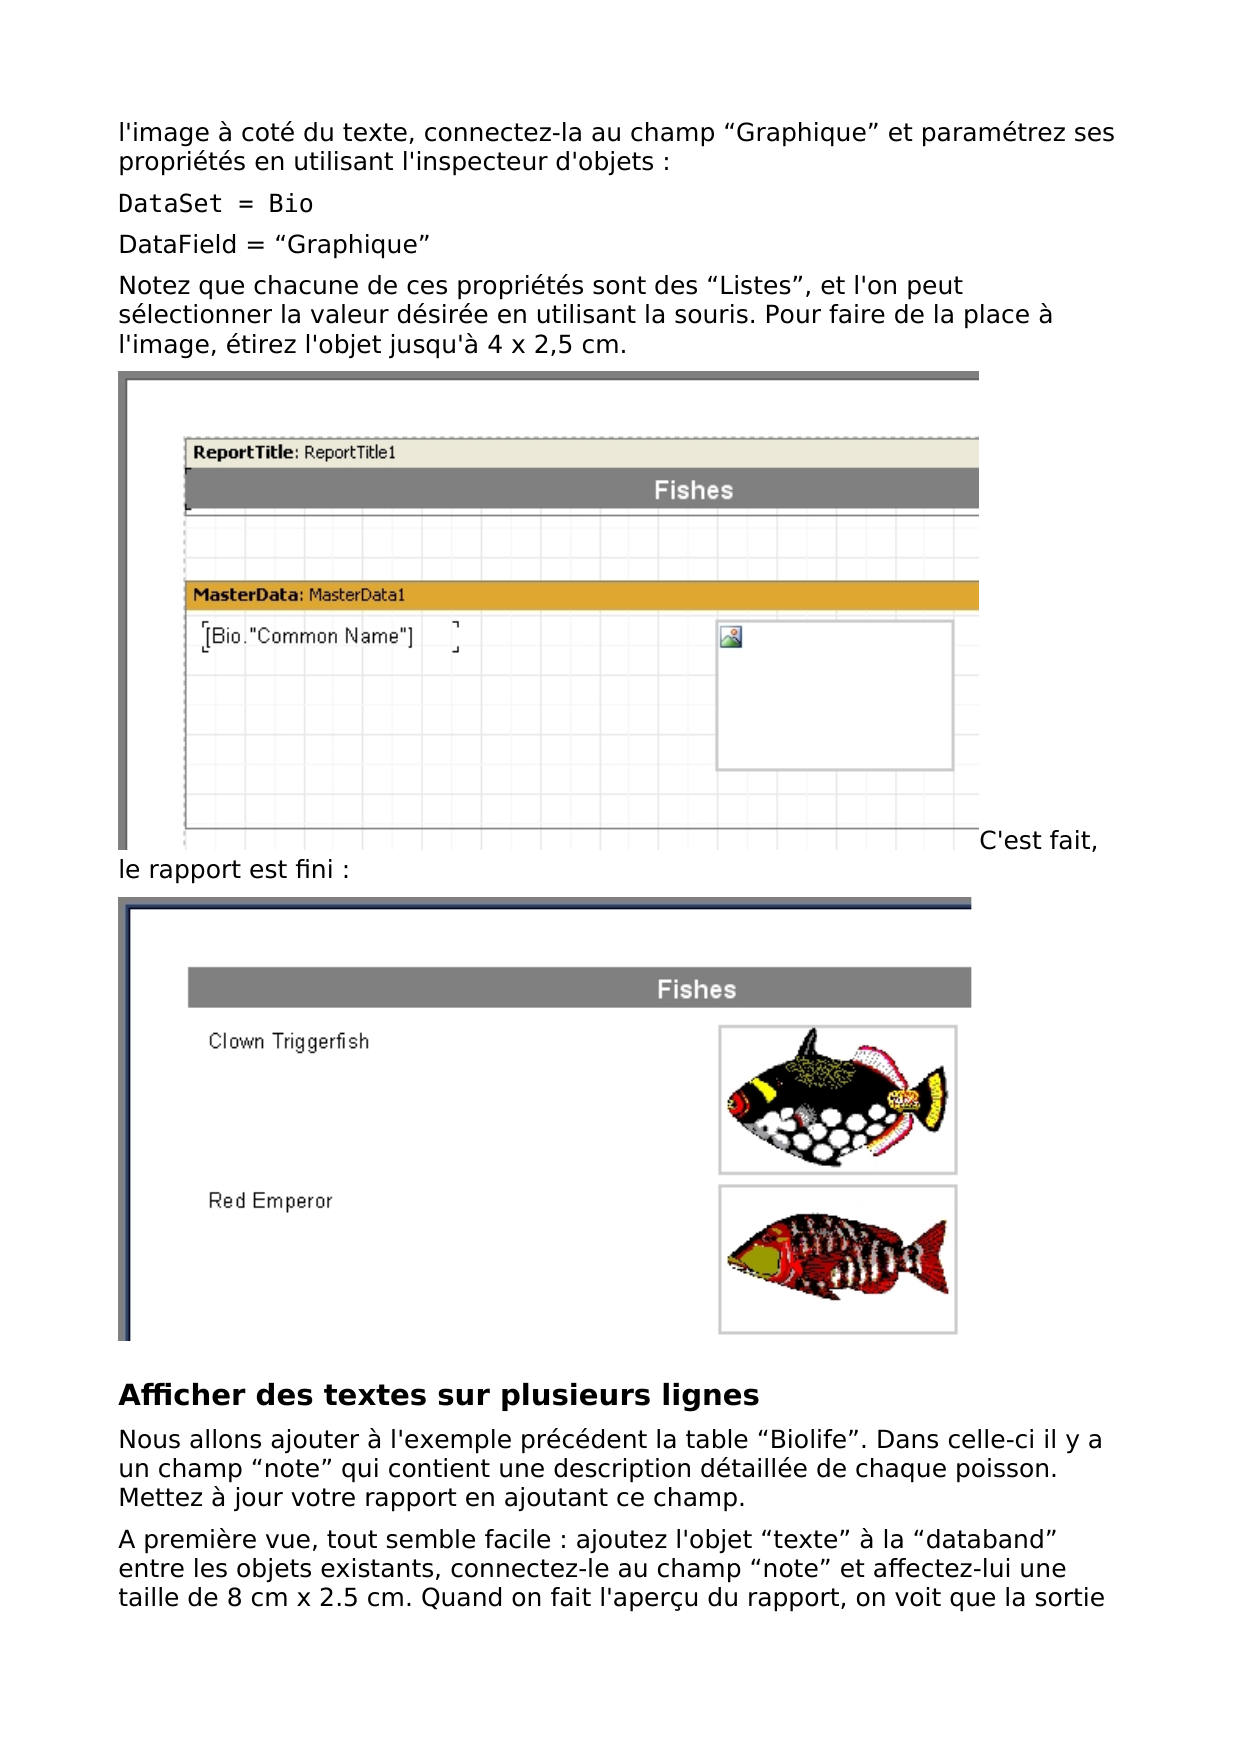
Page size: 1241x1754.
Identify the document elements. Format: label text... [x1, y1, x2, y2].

picture [118, 371, 979, 850]
text C'est fait, le rapport est fini : [118, 372, 1122, 885]
text Nous allons ajouter à l'exemple précédent la table “Biolife”. Dans celle-ci il y a un champ “note” qui contient une description détaillée de chaque poisson. Mettez à jour votre rapport en ajoutant ce champ. [118, 1425, 1122, 1512]
subtitle Afficher des textes sur plusieurs lignes [118, 1378, 1122, 1412]
text DataField = “Graphique” [118, 230, 1122, 259]
text Notez que chacune de ces propriétés sont des “Listes”, et l'on peut sélectionner la valeur désirée en utilisant la souris. Pour faire de la place à l'image, étirez l'objet jusqu'à 4 x 2,5 cm. [118, 272, 1122, 359]
text DataSet = Bio [118, 189, 1122, 218]
picture [118, 897, 972, 1341]
text A première vue, tout semble facile : ajoutez l'objet “texte” à la “databand” entre les objets existants, connectez-le au champ “note” et affectez-lui une taille de 8 cm x 2.5 cm. Quand on fait l'aperçu du rapport, on voit que la sortie [118, 1525, 1122, 1612]
text l'image à coté du texte, connectez-la au champ “Graphique” et paramétrez ses propriétés en utilisant l'inspecteur d'objets : [118, 118, 1122, 176]
